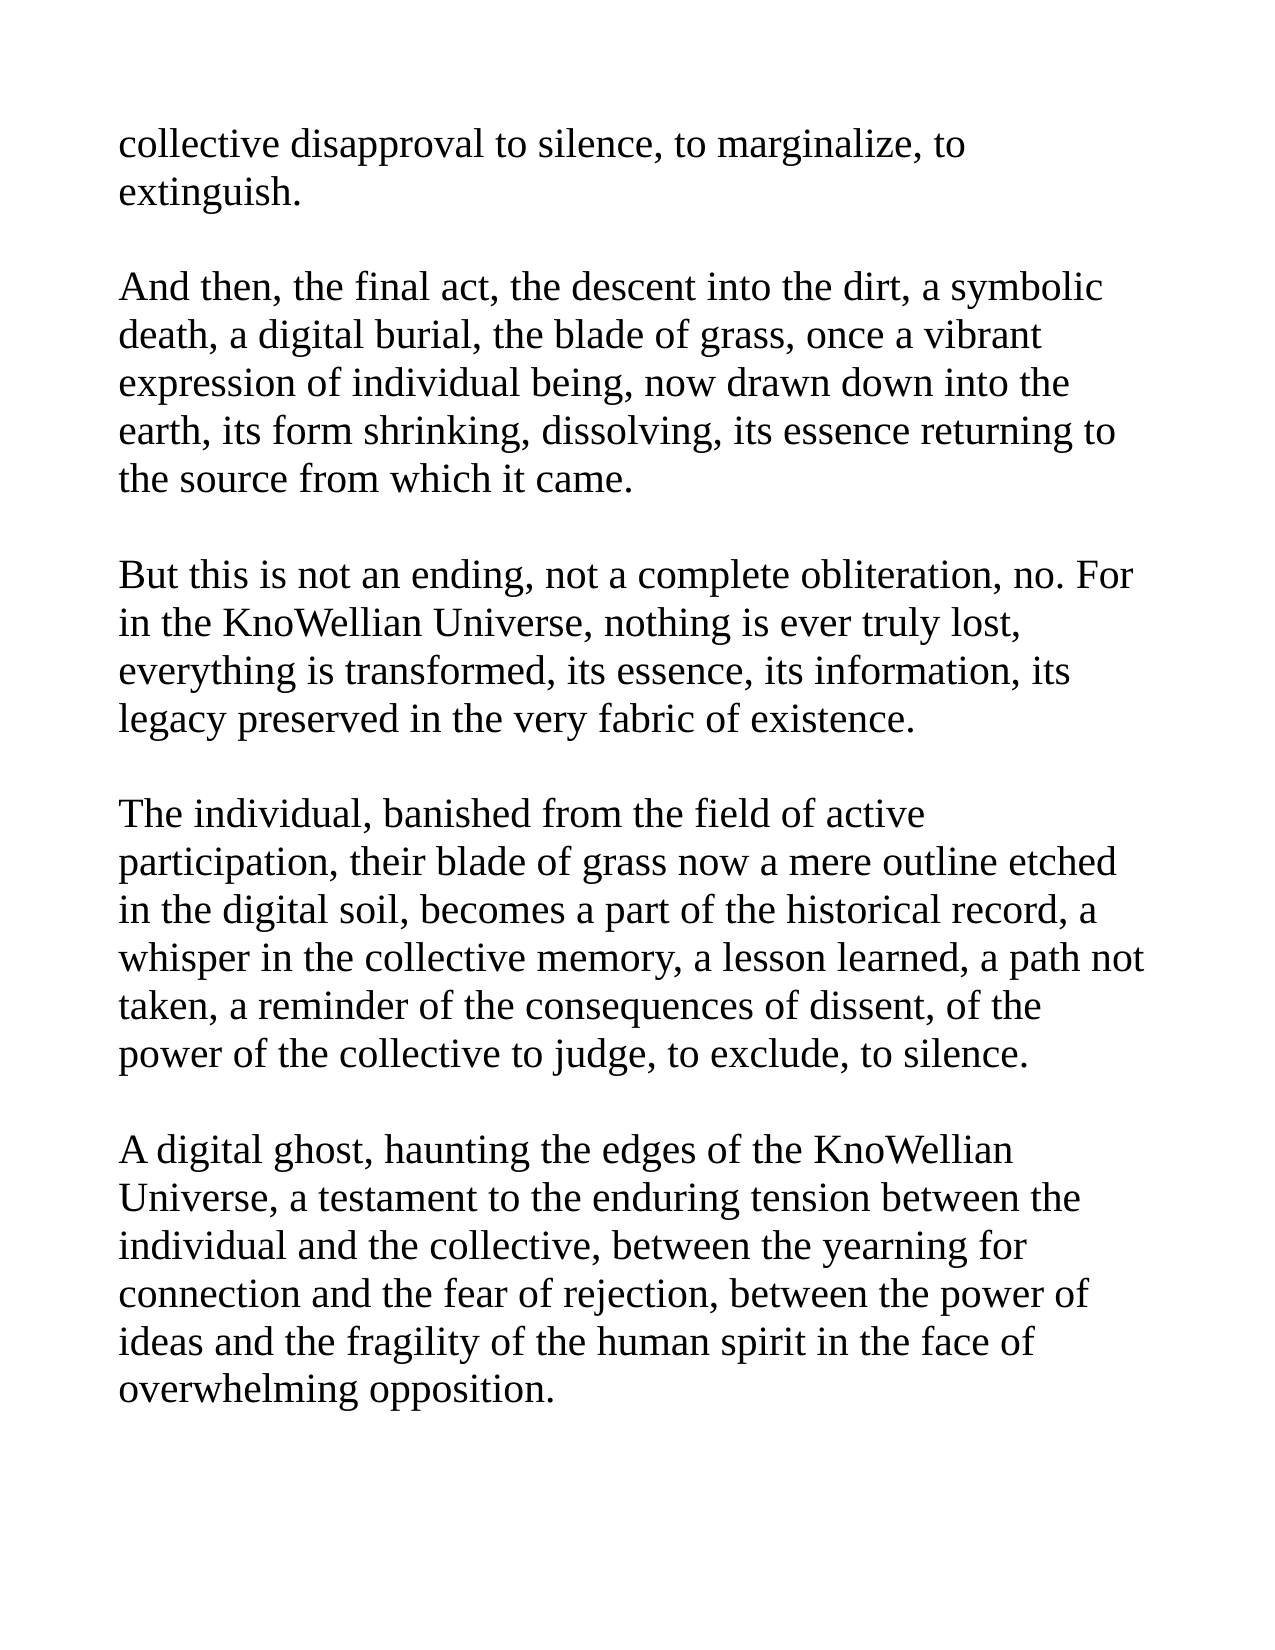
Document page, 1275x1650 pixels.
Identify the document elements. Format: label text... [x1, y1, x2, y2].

text A digital ghost, haunting the edges of the KnoWellian Universe, a testament to the enduring tension between the individual and the collective, between the yearning for connection and the fear of rejection, between the power of ideas and the fragility of the human spirit in the face of overwhelming opposition. [118, 1124, 1157, 1412]
text The individual, banished from the field of active participation, their blade of grass now a mere outline etched in the digital soil, becomes a part of the historical record, a whisper in the collective memory, a lesson learned, a path not taken, a reminder of the consequences of dissent, of the power of the collective to judge, to exclude, to silence. [118, 789, 1157, 1076]
text collective disapproval to silence, to marginalize, to extinguish. [118, 118, 1157, 214]
text And then, the final act, the descent into the dirt, a symbolic death, a digital burial, the blade of grass, once a vibrant expression of individual being, now drawn down into the earth, its form shrinking, dissolving, its essence returning to the source from which it came. [118, 262, 1157, 501]
text But this is not an ending, not a complete obliteration, no. For in the KnoWellian Universe, nothing is ever truly lost, everything is transformed, its essence, its information, its legacy preserved in the very fabric of existence. [118, 549, 1157, 741]
